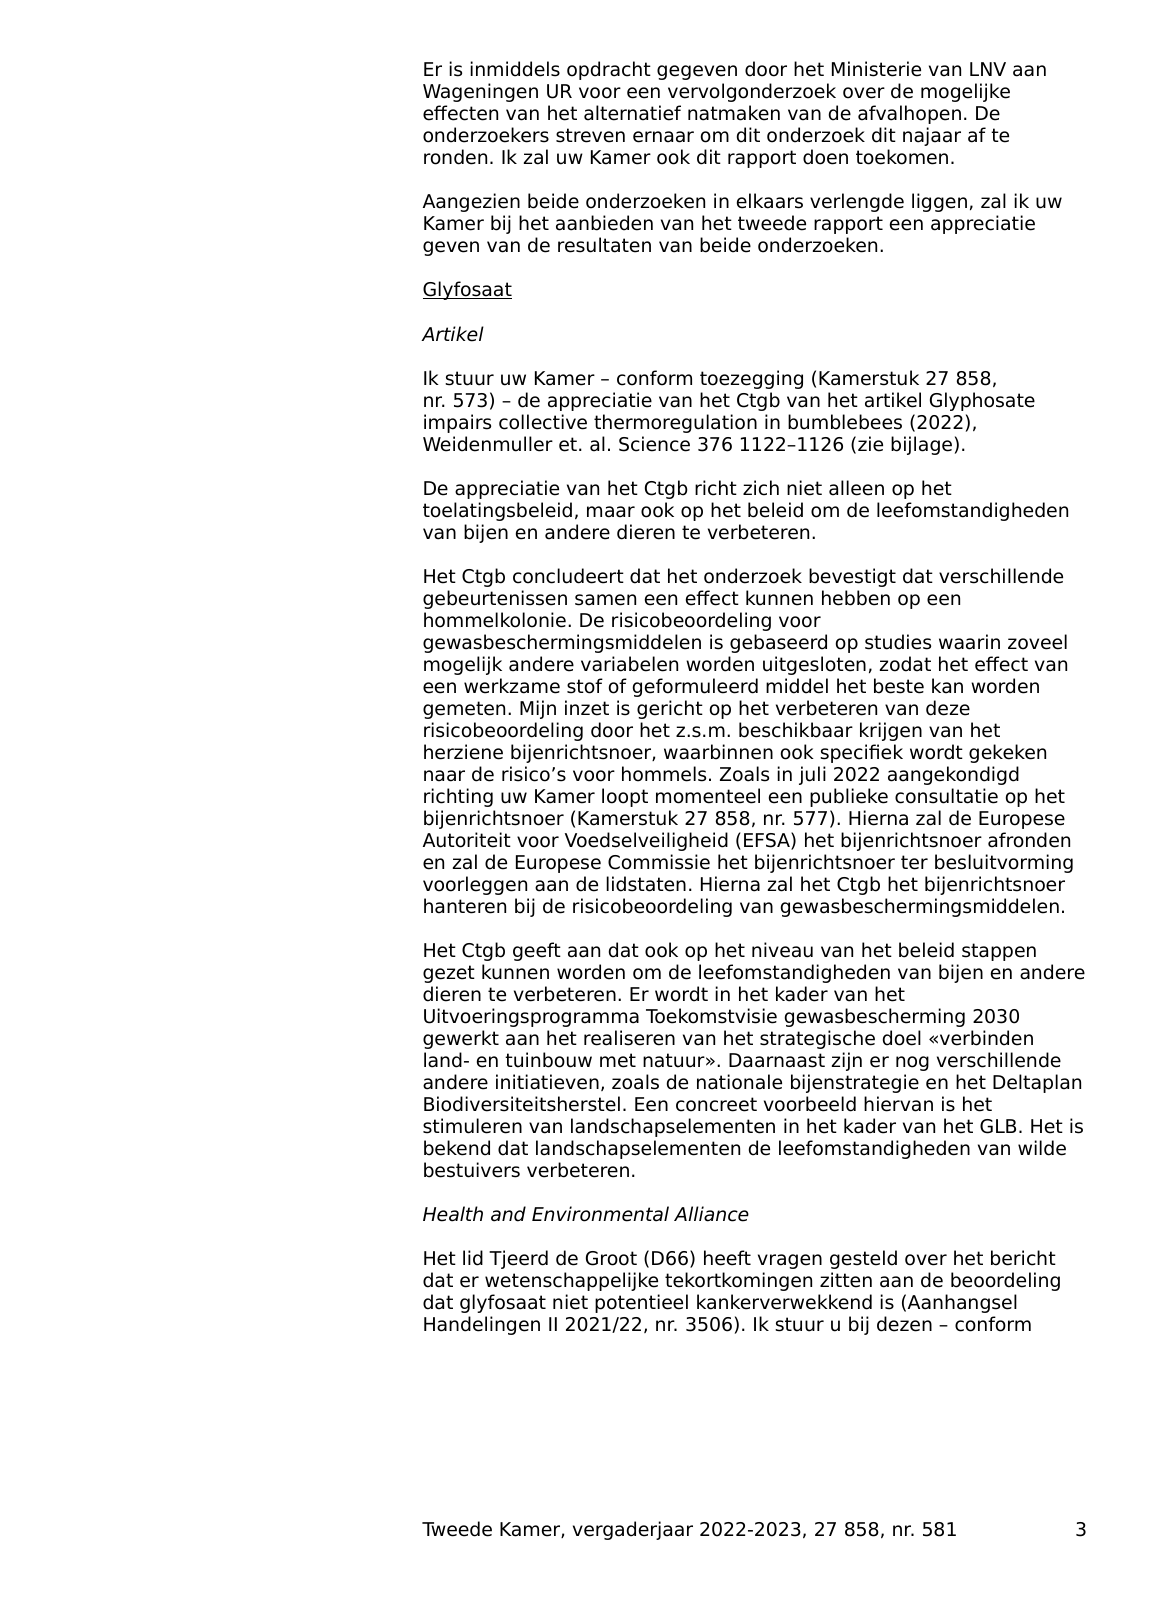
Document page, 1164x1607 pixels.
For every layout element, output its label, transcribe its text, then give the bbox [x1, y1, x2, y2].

text Het Ctgb concludeert dat het onderzoek bevestigt dat verschillende gebeurtenissen samen een effect kunnen hebben op een hommelkolonie. De risicobeoordeling voor gewasbeschermingsmiddelen is gebaseerd op studies waarin zoveel mogelijk andere variabelen worden uitgesloten, zodat het effect van een werkzame stof of geformuleerd middel het beste kan worden gemeten. Mijn inzet is gericht op het verbeteren van deze risicobeoordeling door het z.s.m. beschikbaar krijgen van het herziene bijenrichtsnoer, waarbinnen ook specifiek wordt gekeken naar de risico’s voor hommels. Zoals in juli 2022 aangekondigd richting uw Kamer loopt momenteel een publieke consultatie op het bijenrichtsnoer (Kamerstuk 27 858, nr. 577). Hierna zal de Europese Autoriteit voor Voedselveiligheid (EFSA) het bijenrichtsnoer afronden en zal de Europese Commissie het bijenrichtsnoer ter besluitvorming voorleggen aan de lidstaten. Hierna zal het Ctgb het bijenrichtsnoer hanteren bij de risicobeoordeling van gewasbeschermingsmiddelen. [422, 566, 1087, 917]
text Er is inmiddels opdracht gegeven door het Ministerie van LNV aan Wageningen UR voor een vervolgonderzoek over de mogelijke effecten van het alternatief natmaken van de afvalhopen. De onderzoekers streven ernaar om dit onderzoek dit najaar af te ronden. Ik zal uw Kamer ook dit rapport doen toekomen. [422, 59, 1087, 169]
subtitle Health and Environmental Alliance [422, 1204, 1087, 1226]
subtitle Artikel [422, 323, 1087, 345]
text De appreciatie van het Ctgb richt zich niet alleen op het toelatingsbeleid, maar ook op het beleid om de leefomstandigheden van bijen en andere dieren te verbeteren. [422, 478, 1087, 544]
subtitle Glyfosaat [422, 279, 1087, 301]
text Het lid Tjeerd de Groot (D66) heeft vragen gesteld over het bericht dat er wetenschappelijke tekortkomingen zitten aan de beoordeling dat glyfosaat niet potentieel kankerverwekkend is (Aanhangsel Handelingen II 2021/22, nr. 3506). Ik stuur u bij dezen – conform [422, 1248, 1087, 1336]
text Aangezien beide onderzoeken in elkaars verlengde liggen, zal ik uw Kamer bij het aanbieden van het tweede rapport een appreciatie geven van de resultaten van beide onderzoeken. [422, 191, 1087, 257]
text Het Ctgb geeft aan dat ook op het niveau van het beleid stappen gezet kunnen worden om de leefomstandigheden van bijen en andere dieren te verbeteren. Er wordt in het kader van het Uitvoeringsprogramma Toekomstvisie gewasbescherming 2030 gewerkt aan het realiseren van het strategische doel «verbinden land- en tuinbouw met natuur». Daarnaast zijn er nog verschillende andere initiatieven, zoals de nationale bijenstrategie en het Deltaplan Biodiversiteitsherstel. Een concreet voorbeeld hiervan is het stimuleren van landschapselementen in het kader van het GLB. Het is bekend dat landschapselementen de leefomstandigheden van wilde bestuivers verbeteren. [422, 940, 1087, 1181]
text Ik stuur uw Kamer – conform toezegging (Kamerstuk 27 858, nr. 573) – de appreciatie van het Ctgb van het artikel Glyphosate impairs collective thermoregulation in bumblebees (2022), Weidenmuller et. al. Science 376 1122–1126 (zie bijlage). [422, 368, 1087, 456]
